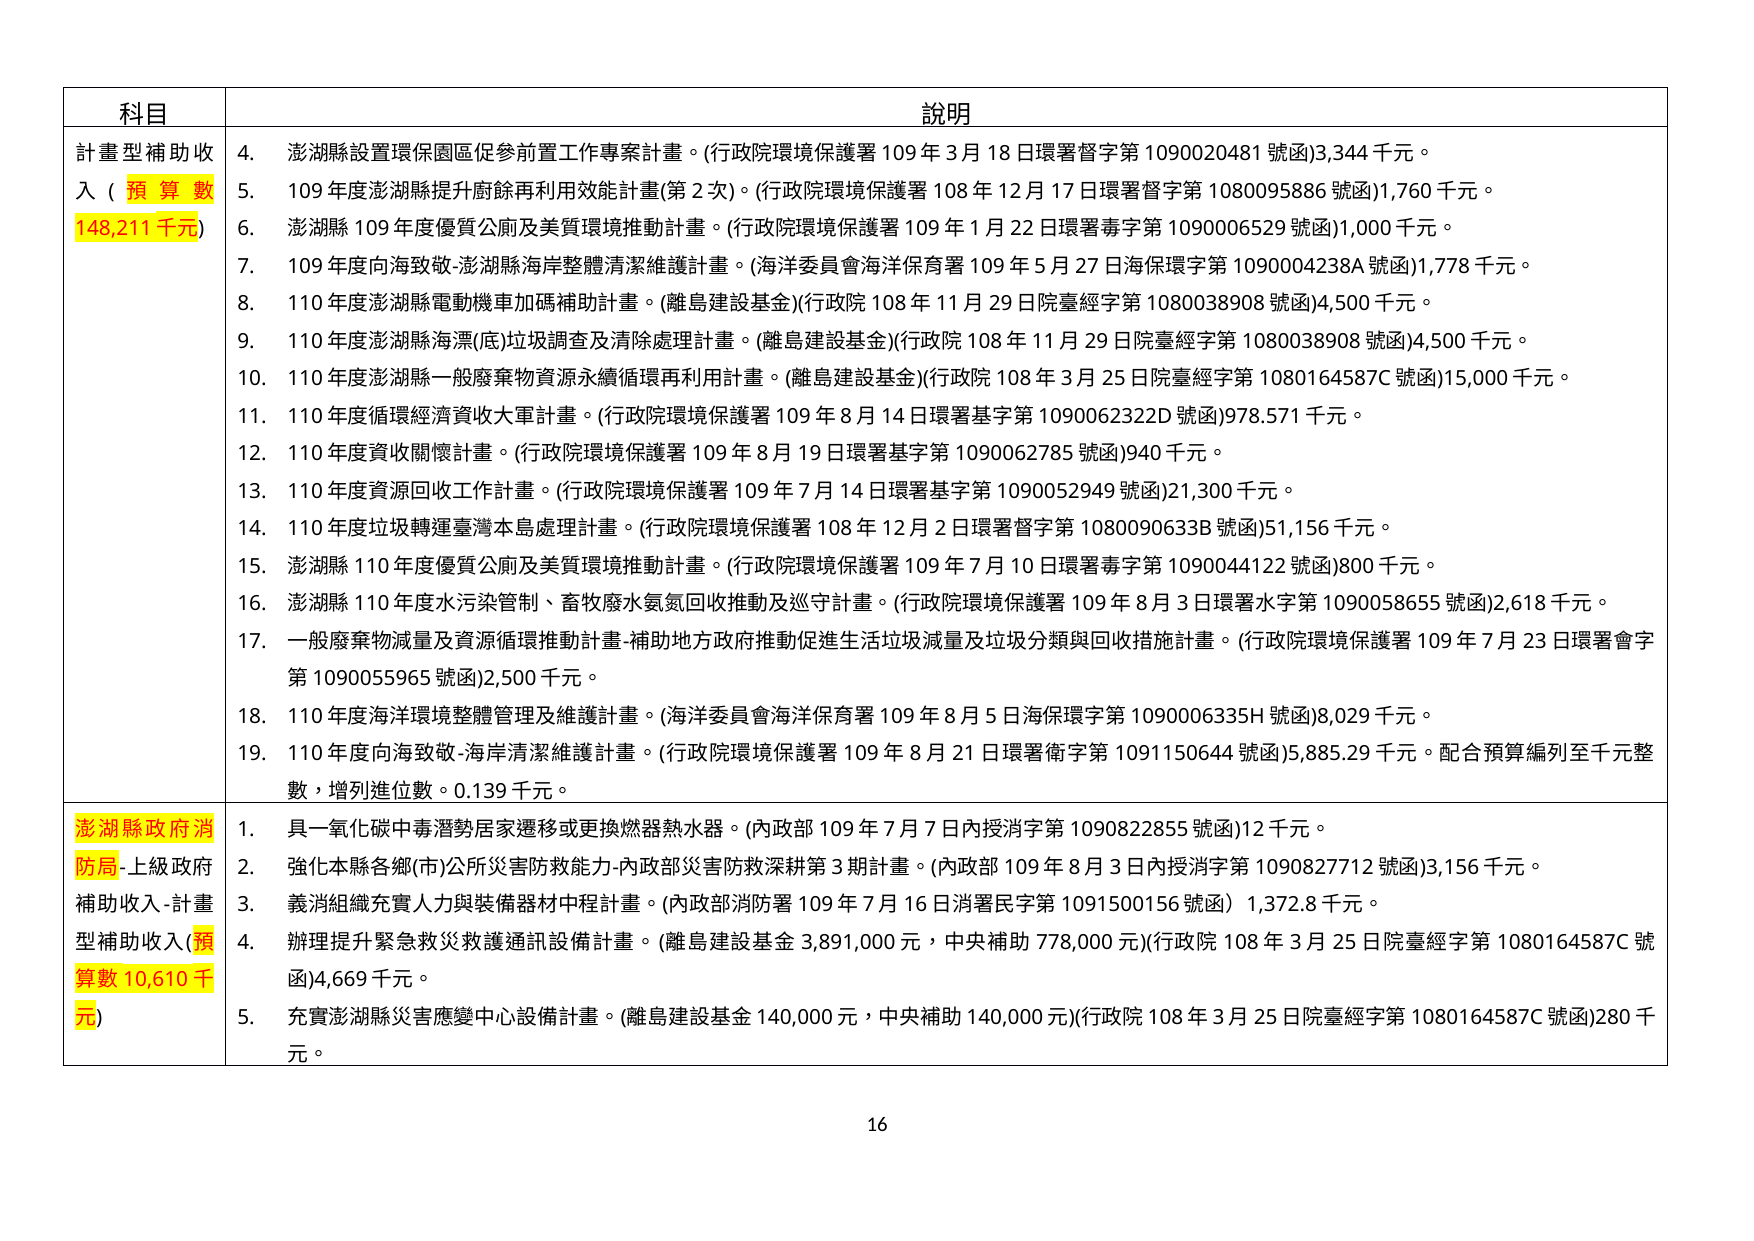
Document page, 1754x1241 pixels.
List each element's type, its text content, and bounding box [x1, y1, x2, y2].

table_cell 計畫型補助收入(預算數148,211千元) [64, 127, 225, 802]
table_cell 109年度澎湖縣電動機車加碼補助計畫。(離島建設基金)(行政院108年11月29日院臺經字第1080038908號函)4,500千元。 109年度澎湖縣海漂(底)垃圾調查及清除處理計畫。(離島建設基金)(行政院108年11月29日院臺經字第1080038908號函)4,500千元。 澎湖縣湖西鄉紅羅垃圾轉運站改善工程計畫。(行政院環境保護署108年12月31日環署督字第1080100849號函)13,122千元。 澎湖縣設置環保園區促參前置工作專案計畫。(行政院環境保護署109年3月18日環署督字第1090020481號函)3,344千元。 109年度澎湖縣提升廚餘再利用效能計畫(第2次)。(行政院環境保護署108年12月17日環署督字第1080095886號函)1,760千元。 澎湖縣109年度優質公廁及美質環境推動計畫。(行政院環境保護署109年1月22日環署毒字第1090006529號函)1,000千元。 109年度向海致敬-澎湖縣海岸整體清潔維護計畫。(海洋委員會海洋保育署109年5月27日海保環字第1090004238A號函)1,778千元。 110年度澎湖縣電動機車加碼補助計畫。(離島建設基金)(行政院108年11月29日院臺經字第1080038908號函)4,500千元。 110年度澎湖縣海漂(底)垃圾調查及清除處理計畫。(離島建設基金)(行政院108年11月29日院臺經字第1080038908號函)4,500千元。 110年度澎湖縣一般廢棄物資源永續循環再利用計畫。(離島建設基金)(行政院108年3月25日院臺經字第1080164587C號函)15,000千元。 110年度循環經濟資收大軍計畫。(行政院環境保護署109年8月14日環署基字第1090062322D號函)978.571千元。 110年度資收關懷計畫。(行政院環境保護署109年8月19日環署基字第1090062785號函)940千元。 110年度資源回收工作計畫。(行政院環境保護署109年7月14日環署基字第1090052949號函)21,300千元。 110年度垃圾轉運臺灣本島處理計畫。(行政院環境保護署108年12月2日環署督字第1080090633B號函)51,156千元。 澎湖縣110年度優質公廁及美質環境推動計畫。(行政院環境保護署109年7月10日環署毒字第1090044122號函)800千元。 澎湖縣110年度水污染管制、畜牧廢水氨氮回收推動及巡守計畫。(行政院環境保護署109年8月3日環署水字第1090058655號函)2,618千元。 一般廢棄物減量及資源循環推動計畫-補助地方政府推動促進生活垃圾減量及垃圾分類與回收措施計畫。(行政院環境保護署109年7月23日環署會字第1090055965號函)2,500千元。 110年度海洋環境整體管理及維護計畫。(海洋委員會海洋保育署109年8月5日海保環字第1090006335H號函)8,029千元。 110年度向海致敬-海岸清潔維護計畫。(行政院環境保護署109年8月21日環署衛字第1091150644號函)5,885.29千元。配合預算編列至千元整數，增列進位數。0.139千元。 [226, 127, 1667, 802]
table_cell 具一氧化碳中毒潛勢居家遷移或更換燃器熱水器。(內政部109年7月7日內授消字第1090822855號函)12千元。 強化本縣各鄉(市)公所災害防救能力-內政部災害防救深耕第3期計畫。(內政部109年8月3日內授消字第1090827712號函)3,156千元。 義消組織充實人力與裝備器材中程計畫。(內政部消防署109年7月16日消署民字第1091500156號函）1,372.8千元。 辦理提升緊急救災救護通訊設備計畫。(離島建設基金3,891,000元，中央補助778,000元)(行政院108年3月25日院臺經字第1080164587C號函)4,669千元。 充實澎湖縣災害應變中心設備計畫。(離島建設基金140,000元，中央補助140,000元)(行政院108年3月25日院臺經字第1080164587C號函)280千元。 建構安全化學環境計畫。(內政部109年5月18日內授消字第1090822342號函)1,120千元配合預算編列至千元整數，增列進位數。0.2千元。 [226, 803, 1667, 1065]
table_header 科目 [64, 88, 225, 126]
table_cell 澎湖縣政府消防局-上級政府補助收入-計畫型補助收入(預算數10,610千元) [64, 803, 225, 1065]
table_header 說明 [226, 88, 1667, 126]
